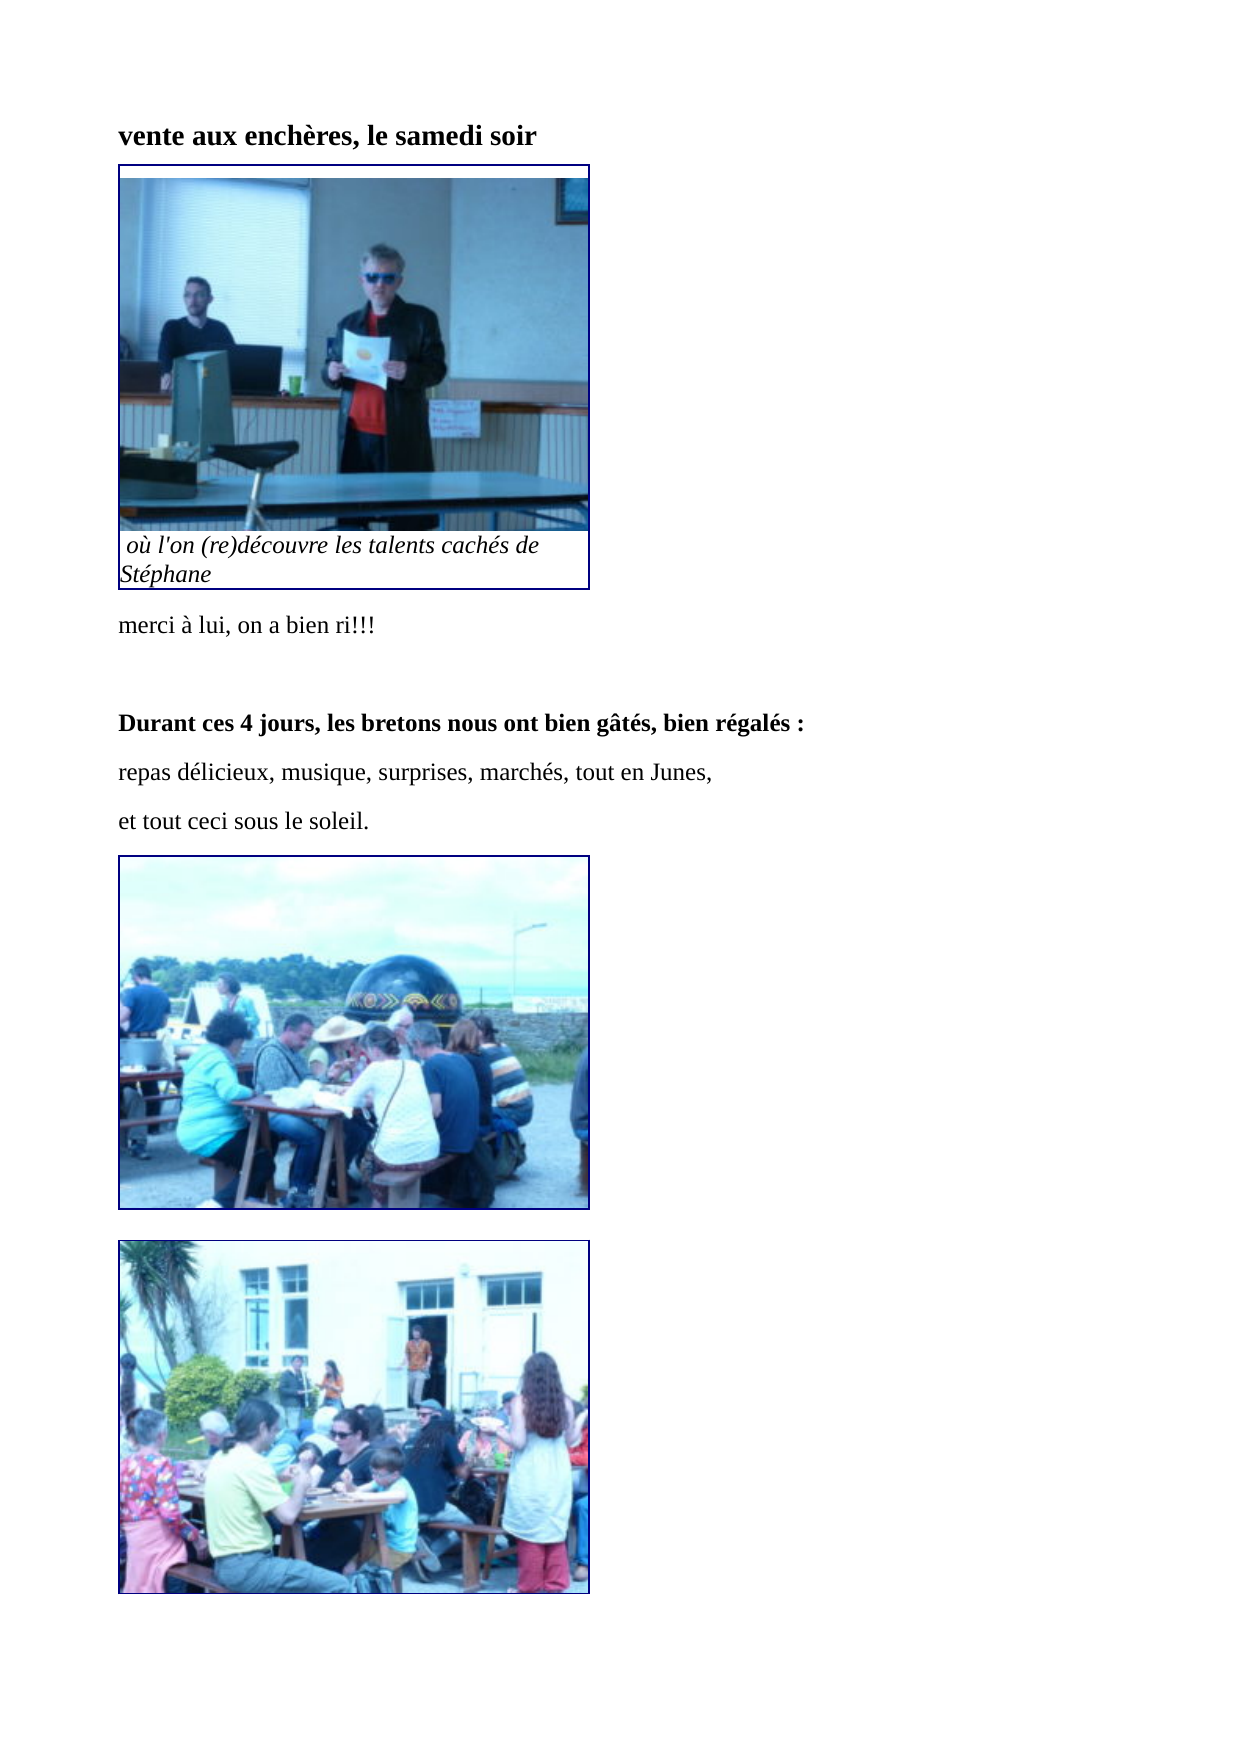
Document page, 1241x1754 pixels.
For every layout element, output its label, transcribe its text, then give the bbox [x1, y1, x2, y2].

text merci à lui, on a bien ri!!! [118, 610, 1122, 639]
picture [120, 857, 588, 1208]
text repas délicieux, musique, surprises, marchés, tout en Junes, [118, 757, 1122, 786]
text où l'on (re)découvre les talents cachés de Stéphane [120, 531, 588, 588]
text Durant ces 4 jours, les bretons nous ont bien gâtés, bien régalés : [118, 708, 1122, 737]
picture [120, 178, 588, 531]
subtitle vente aux enchères, le samedi soir [118, 118, 1122, 152]
picture [120, 1241, 588, 1593]
text et tout ceci sous le soleil. [118, 806, 1122, 835]
